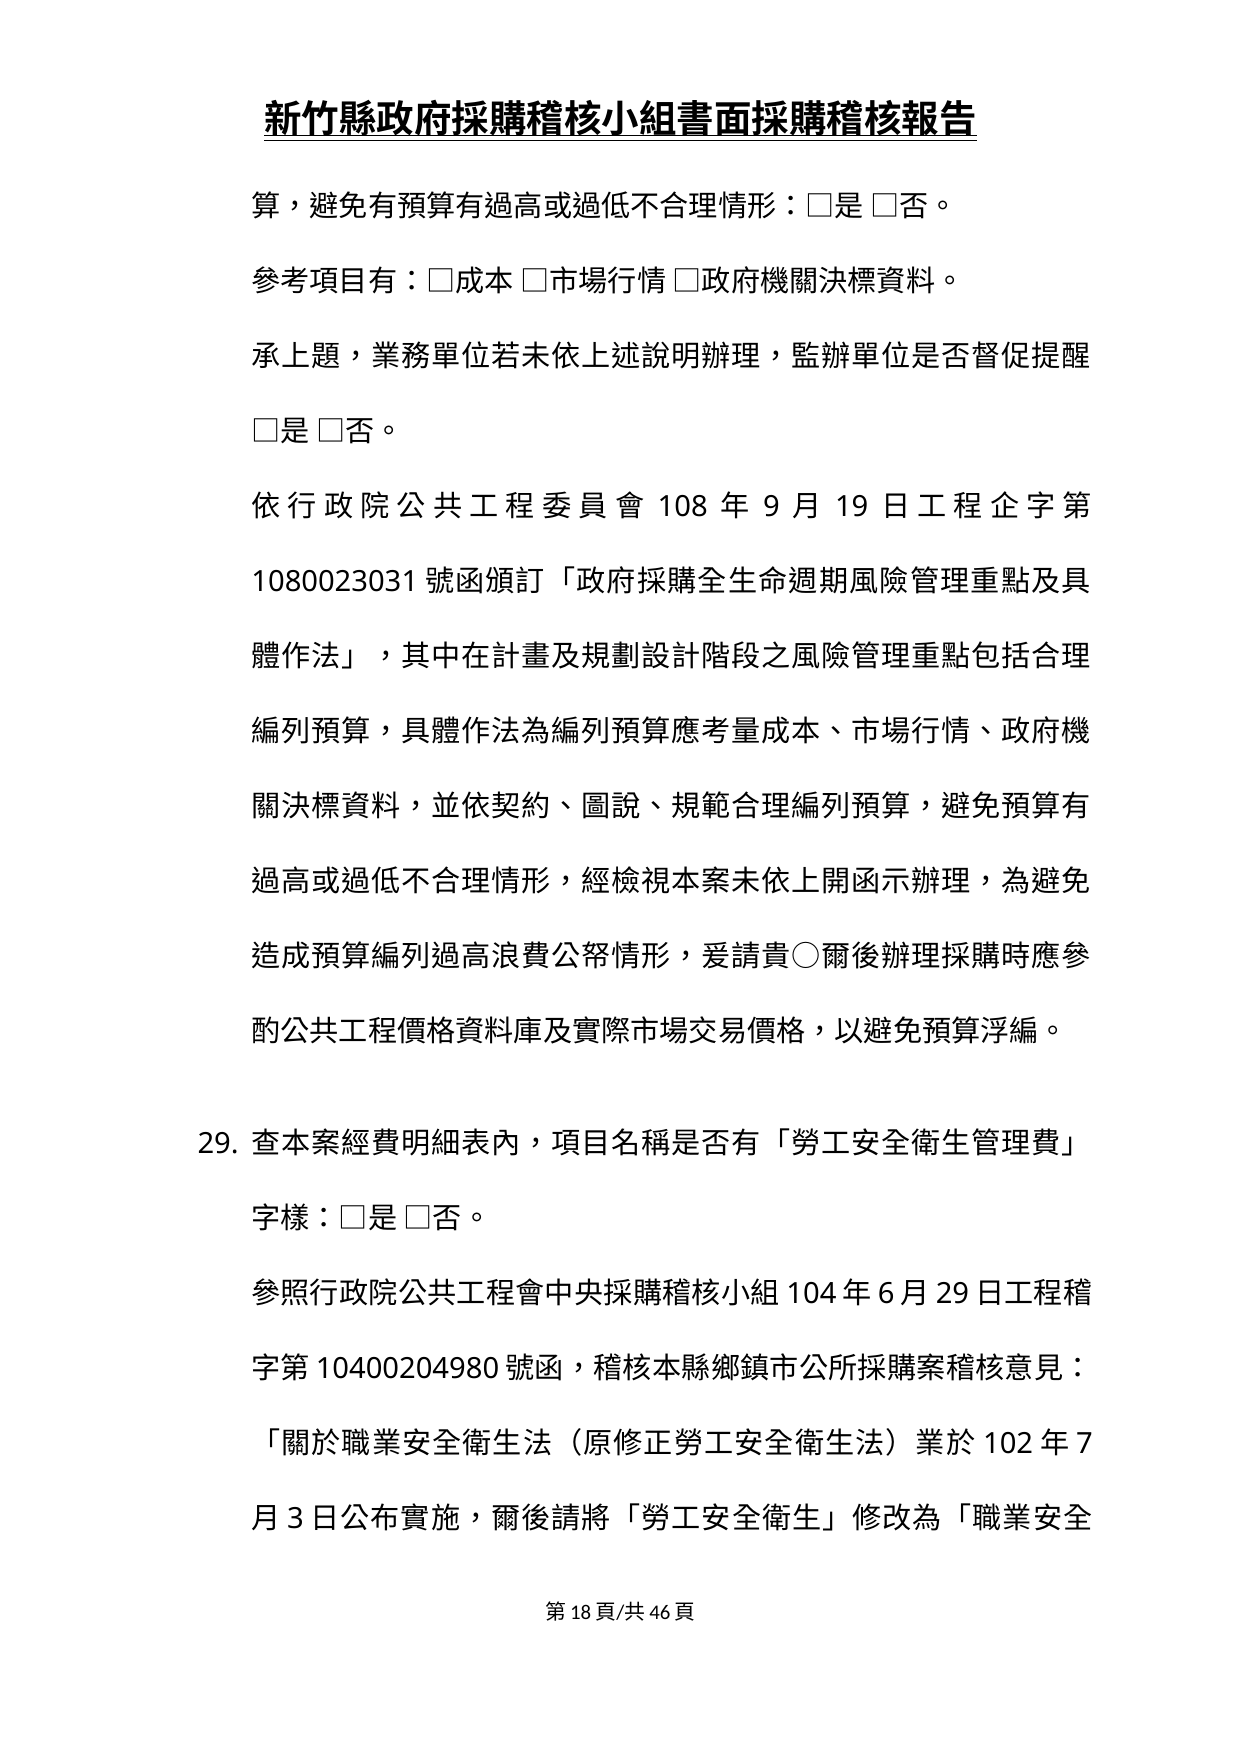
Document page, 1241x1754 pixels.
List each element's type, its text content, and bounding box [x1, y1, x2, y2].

list 依行政院公共工程委員會108年9月19日工程企字第1080023031號函頒訂「政府採購全生命週期風險管理重點及具體作法」，其中在計畫及規劃設計階段之風險管理重點包括合理編列預算，具體作法為編列預算應考量成本、市場行情、政府機關決標資料，並依契約、圖說、規範合理編列預算，避免預算有過高或過低不合理情形，經檢視本案未依上開函示辦理，為避免造成預算編列過高浪費公帑情形，爰請貴○爾後辦理採購時應參酌公共工程價格資料庫及實際市場交易價格，以避免預算浮編。 [251, 460, 1092, 1060]
list 查本案經費明細表內，項目名稱是否有「勞工安全衛生管理費」字樣：□是 □否。 [197, 1097, 1092, 1247]
list 參考項目有：□成本 □市場行情 □政府機關決標資料。 [251, 235, 1092, 310]
list 算，避免有預算有過高或過低不合理情形：□是 □否。 [207, 160, 1092, 235]
text 參照行政院公共工程會中央採購稽核小組104年6月29日工程稽字第10400204980號函，稽核本縣鄉鎮市公所採購案稽核意見：「關於職業安全衛生法（原修正勞工安全衛生法）業於102年7月3日公布實施，爾後請將「勞工安全衛生」修改為「職業安全 [251, 1247, 1092, 1547]
text 承上題，業務單位若未依上述說明辦理，監辦單位是否督促提醒：□是 □否。 [251, 310, 1092, 460]
